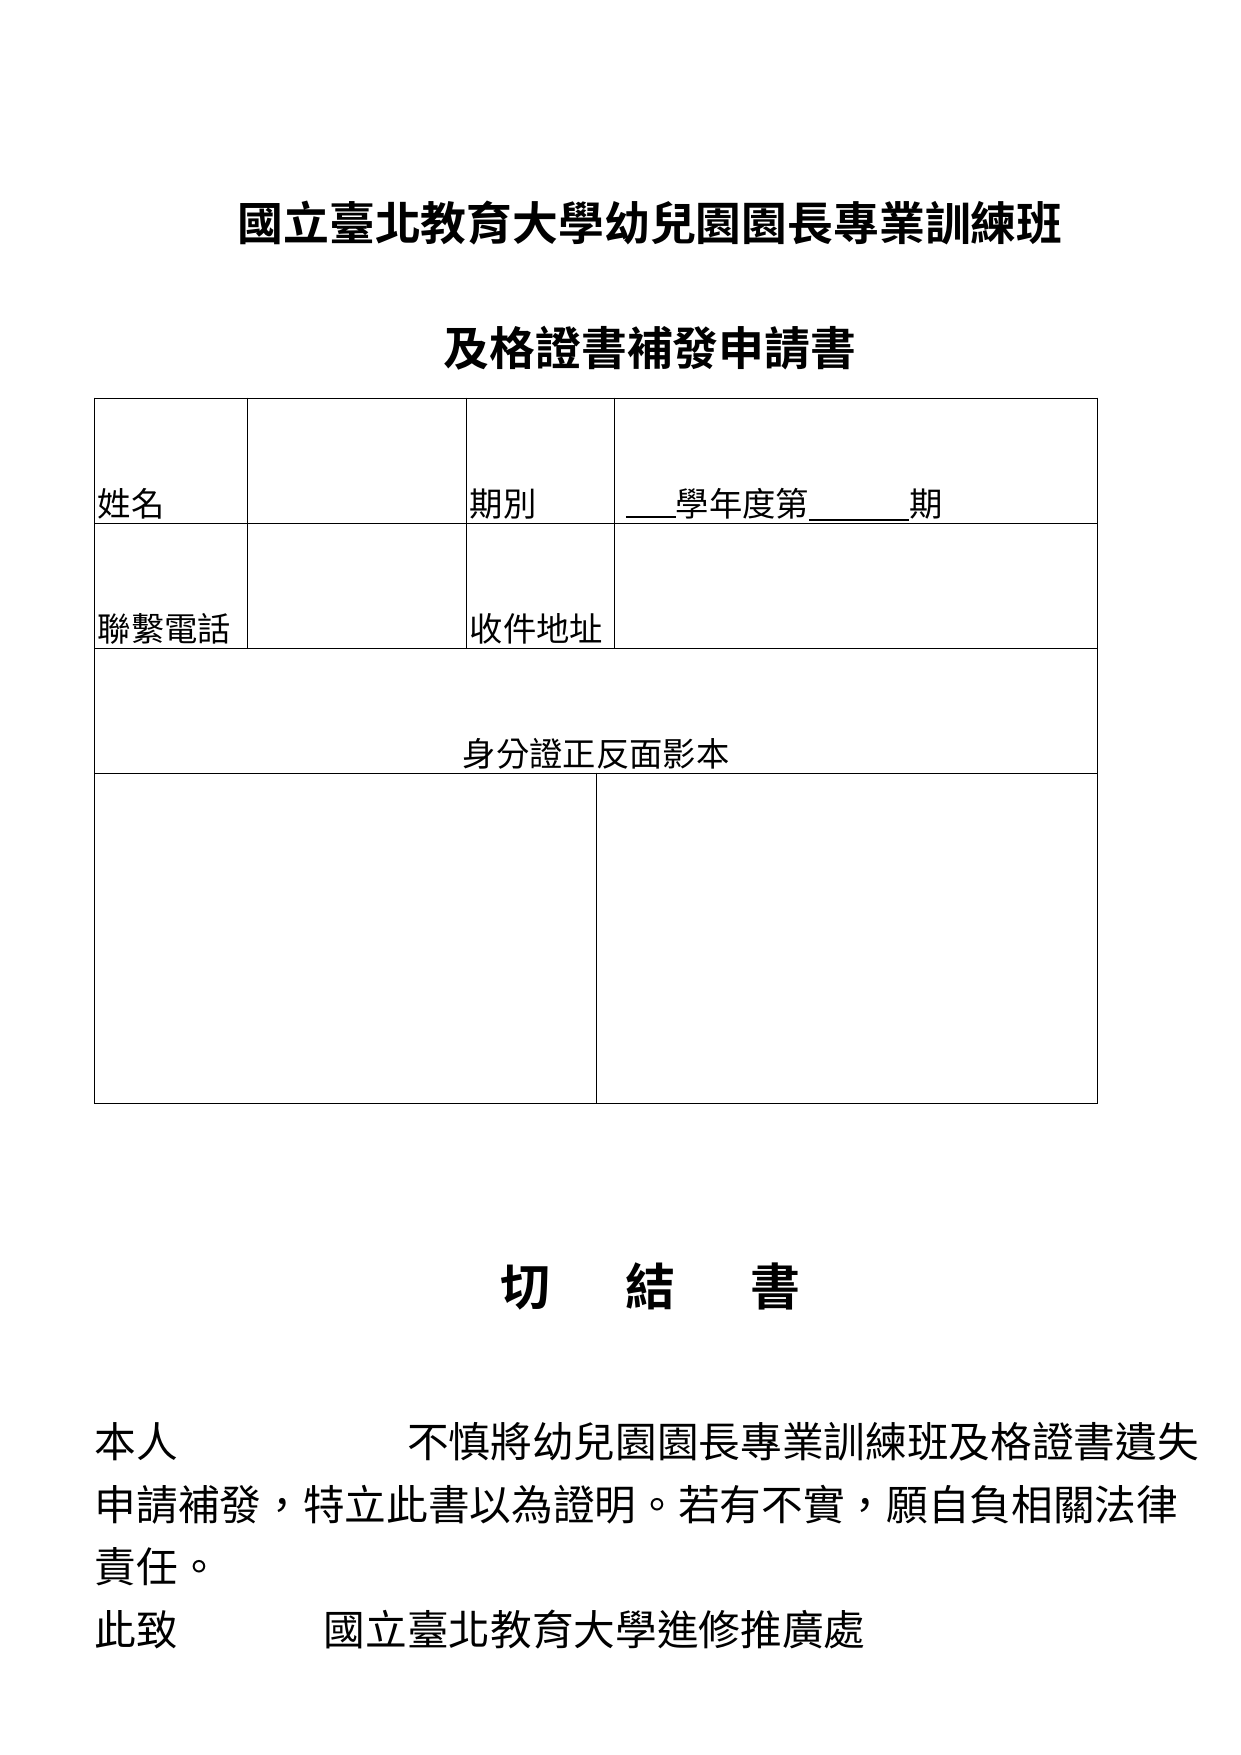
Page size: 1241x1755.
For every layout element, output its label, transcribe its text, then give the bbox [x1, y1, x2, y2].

text 切 結 書 [94, 1210, 1205, 1335]
table_cell 聯繫電話 [95, 524, 247, 648]
text 此致 國立臺北教育大學進修推廣處 [94, 1585, 1205, 1648]
table_header 期別 [467, 399, 614, 523]
table_cell [95, 774, 596, 1103]
table_cell [248, 524, 466, 648]
table_cell 身分證正反面影本 [95, 649, 1097, 773]
table_header 姓名 [95, 399, 247, 523]
table_header [248, 399, 466, 523]
text 及格證書補發申請書 [94, 273, 1205, 398]
table_header 學年度第 期 [615, 399, 1097, 523]
table_cell [597, 774, 1097, 1103]
text 本人 不慎將幼兒園園長專業訓練班及格證書遺失申請補發，特立此書以為證明。若有不實，願自負相關法律責任。 [94, 1398, 1205, 1585]
table_cell [615, 524, 1097, 648]
text 國立臺北教育大學幼兒園園長專業訓練班 [94, 148, 1205, 273]
table_cell 收件地址 [467, 524, 614, 648]
